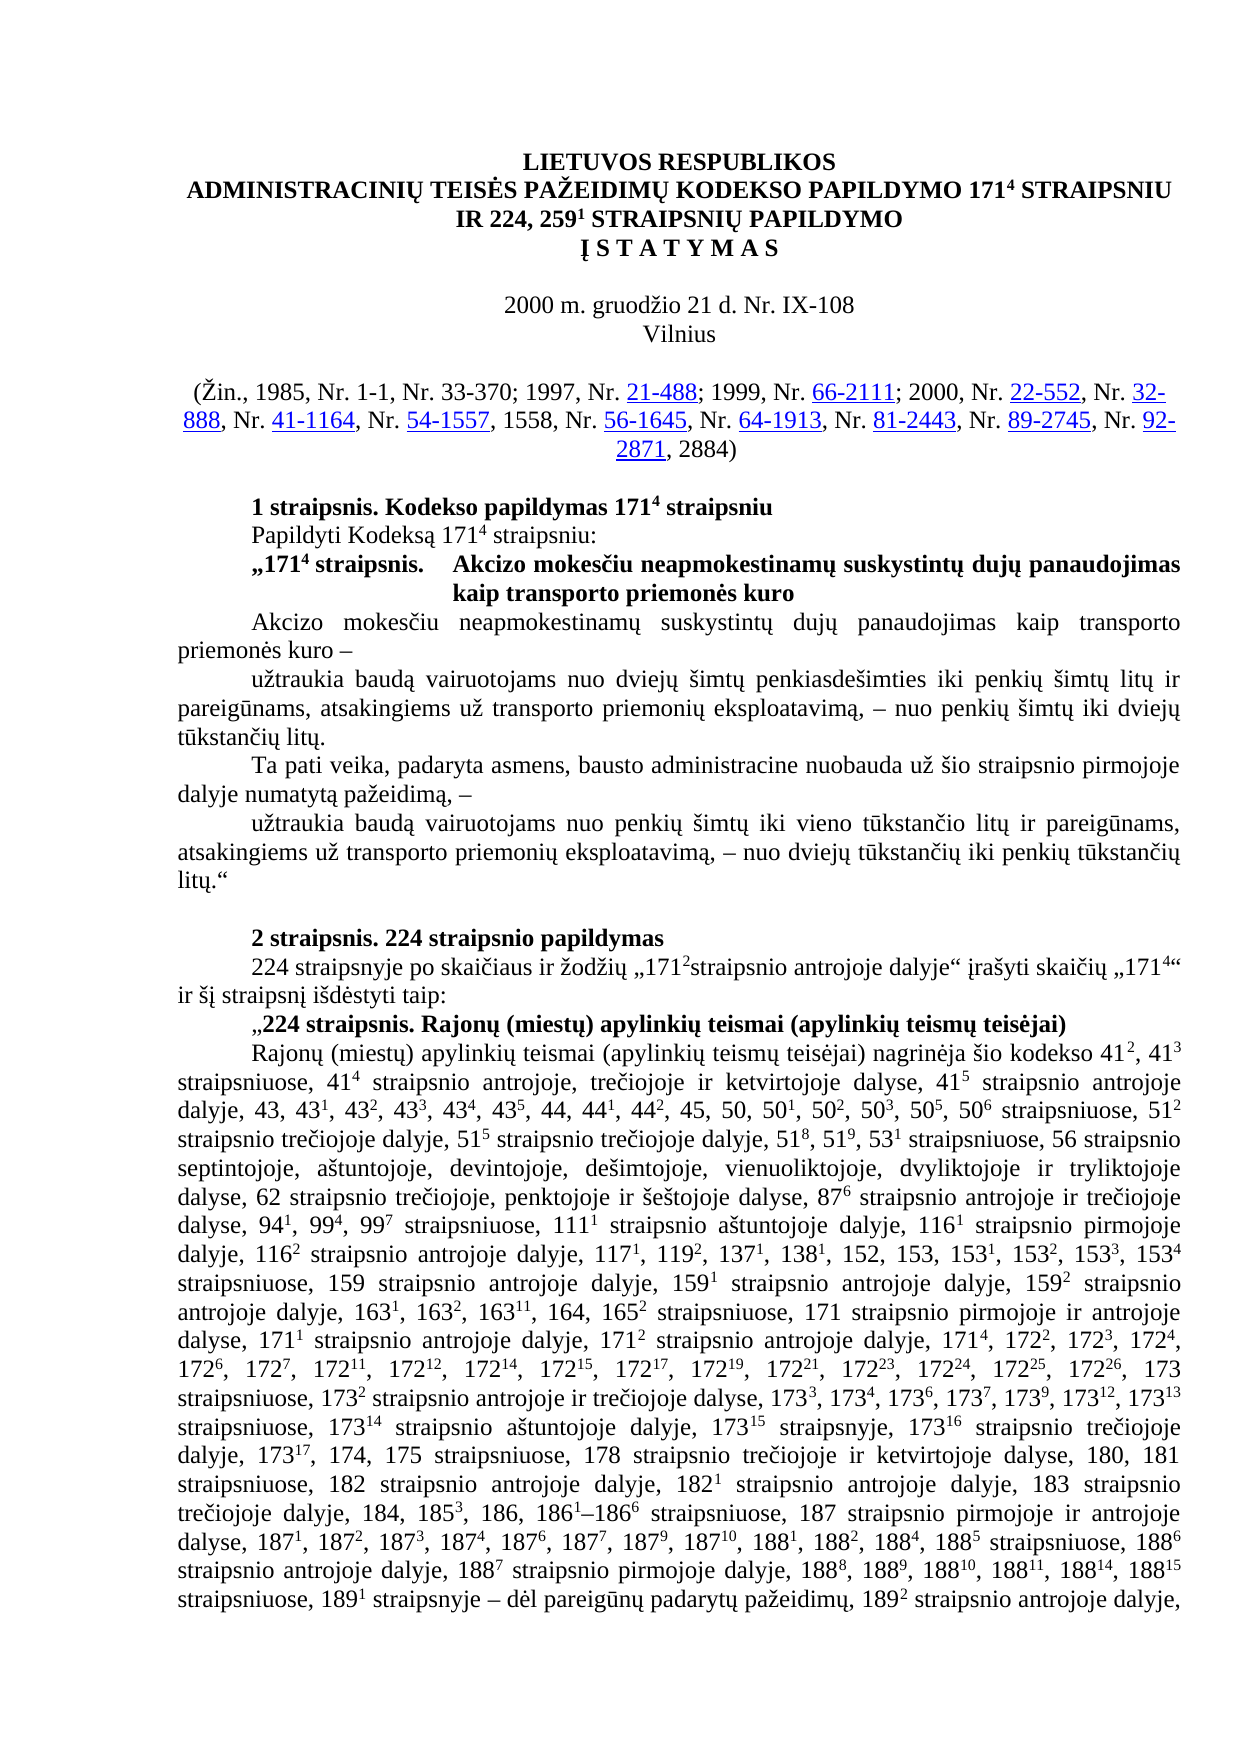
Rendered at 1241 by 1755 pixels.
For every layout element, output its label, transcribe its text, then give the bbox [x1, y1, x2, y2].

text 2000 m. gruodžio 21 d. Nr. IX-108 [177, 291, 1181, 319]
text 224 straipsnyje po skaičiaus ir žodžių „1712straipsnio antrojoje dalyje“ įrašyti skaičių „1714“ ir šį straipsnį išdėstyti taip: [177, 952, 1181, 1009]
text Akcizo mokesčiu neapmokestinamų suskystintų dujų panaudojimas kaip transporto priemonės kuro – [177, 607, 1181, 664]
text 1 straipsnis. Kodekso papildymas 1714 straipsniu [177, 492, 1181, 521]
text „1714 straipsnis. Akcizo mokesčiu neapmokestinamų suskystintų dujų panaudojimas kaip transporto priemonės kuro [251, 549, 1181, 607]
text Rajonų (miestų) apylinkių teismai (apylinkių teismų teisėjai) nagrinėja šio kodekso 412, 413 straipsniuose, 414 straipsnio antrojoje, trečiojoje ir ketvirtojoje dalyse, 415 straipsnio antrojoje dalyje, 43, 431, 432, 433, 434, 435, 44, 441, 442, 45, 50, 501, 502, 503, 505, 506 straipsniuose, 512 straipsnio trečiojoje dalyje, 515 straipsnio trečiojoje dalyje, 518, 519, 531 straipsniuose, 56 straipsnio septintojoje, aštuntojoje, devintojoje, dešimtojoje, vienuoliktojoje, dvyliktojoje ir tryliktojoje dalyse, 62 straipsnio trečiojoje, penktojoje ir šeštojoje dalyse, 876 straipsnio antrojoje ir trečiojoje dalyse, 941, 994, 997 straipsniuose, 1111 straipsnio aštuntojoje dalyje, 1161 straipsnio pirmojoje dalyje, 1162 straipsnio antrojoje dalyje, 1171, 1192, 1371, 1381, 152, 153, 1531, 1532, 1533, 1534 straipsniuose, 159 straipsnio antrojoje dalyje, 1591 straipsnio antrojoje dalyje, 1592 straipsnio antrojoje dalyje, 1631, 1632, 16311, 164, 1652 straipsniuose, 171 straipsnio pirmojoje ir antrojoje dalyse, 1711 straipsnio antrojoje dalyje, 1712 straipsnio antrojoje dalyje, 1714, 1722, 1723, 1724, 1726, 1727, 17211, 17212, 17214, 17215, 17217, 17219, 17221, 17223, 17224, 17225, 17226, 173 straipsniuose, 1732 straipsnio antrojoje ir trečiojoje dalyse, 1733, 1734, 1736, 1737, 1739, 17312, 17313 straipsniuose, 17314 straipsnio aštuntojoje dalyje, 17315 straipsnyje, 17316 straipsnio trečiojoje dalyje, 17317, 174, 175 straipsniuose, 178 straipsnio trečiojoje ir ketvirtojoje dalyse, 180, 181 straipsniuose, 182 straipsnio antrojoje dalyje, 1821 straipsnio antrojoje dalyje, 183 straipsnio trečiojoje dalyje, 184, 1853, 186, 1861–1866 straipsniuose, 187 straipsnio pirmojoje ir antrojoje dalyse, 1871, 1872, 1873, 1874, 1876, 1877, 1879, 18710, 1881, 1882, 1884, 1885 straipsniuose, 1886 straipsnio antrojoje dalyje, 1887 straipsnio pirmojoje dalyje, 1888, 1889, 18810, 18811, 18814, 18815 straipsniuose, 1891 straipsnyje – dėl pareigūnų padarytų pažeidimų, 1892 straipsnio antrojoje dalyje, [177, 1038, 1181, 1613]
text ADMINISTRACINIŲ TEISĖS PAŽEIDIMŲ KODEKSO PAPILDYMO 1714 STRAIPSNIU IR 224, 2591 STRAIPSNIŲ PAPILDYMO [177, 176, 1181, 233]
text (Žin., 1985, Nr. 1-1, Nr. 33-370; 1997, Nr. 21-488; 1999, Nr. 66-2111; 2000, Nr. 22-552, Nr. 32-888, Nr. 41-1164, Nr. 54-1557, 1558, Nr. 56-1645, Nr. 64-1913, Nr. 81-2443, Nr. 89-2745, Nr. 92-2871, 2884) [177, 377, 1181, 463]
text Į S T A T Y M A S [177, 233, 1181, 262]
text Vilnius [177, 319, 1181, 348]
text Papildyti Kodeksą 1714 straipsniu: [177, 521, 1181, 549]
text 2 straipsnis. 224 straipsnio papildymas [177, 923, 1181, 952]
text užtraukia baudą vairuotojams nuo penkių šimtų iki vieno tūkstančio litų ir pareigūnams, atsakingiems už transporto priemonių eksploatavimą, – nuo dviejų tūkstančių iki penkių tūkstančių litų.“ [177, 808, 1181, 894]
text užtraukia baudą vairuotojams nuo dviejų šimtų penkiasdešimties iki penkių šimtų litų ir pareigūnams, atsakingiems už transporto priemonių eksploatavimą, – nuo penkių šimtų iki dviejų tūkstančių litų. [177, 664, 1181, 751]
text „224 straipsnis. Rajonų (miestų) apylinkių teismai (apylinkių teismų teisėjai) [177, 1009, 1181, 1038]
text Ta pati veika, padaryta asmens, bausto administracine nuobauda už šio straipsnio pirmojoje dalyje numatytą pažeidimą, – [177, 751, 1181, 808]
text LIETUVOS RESPUBLIKOS [177, 147, 1181, 176]
